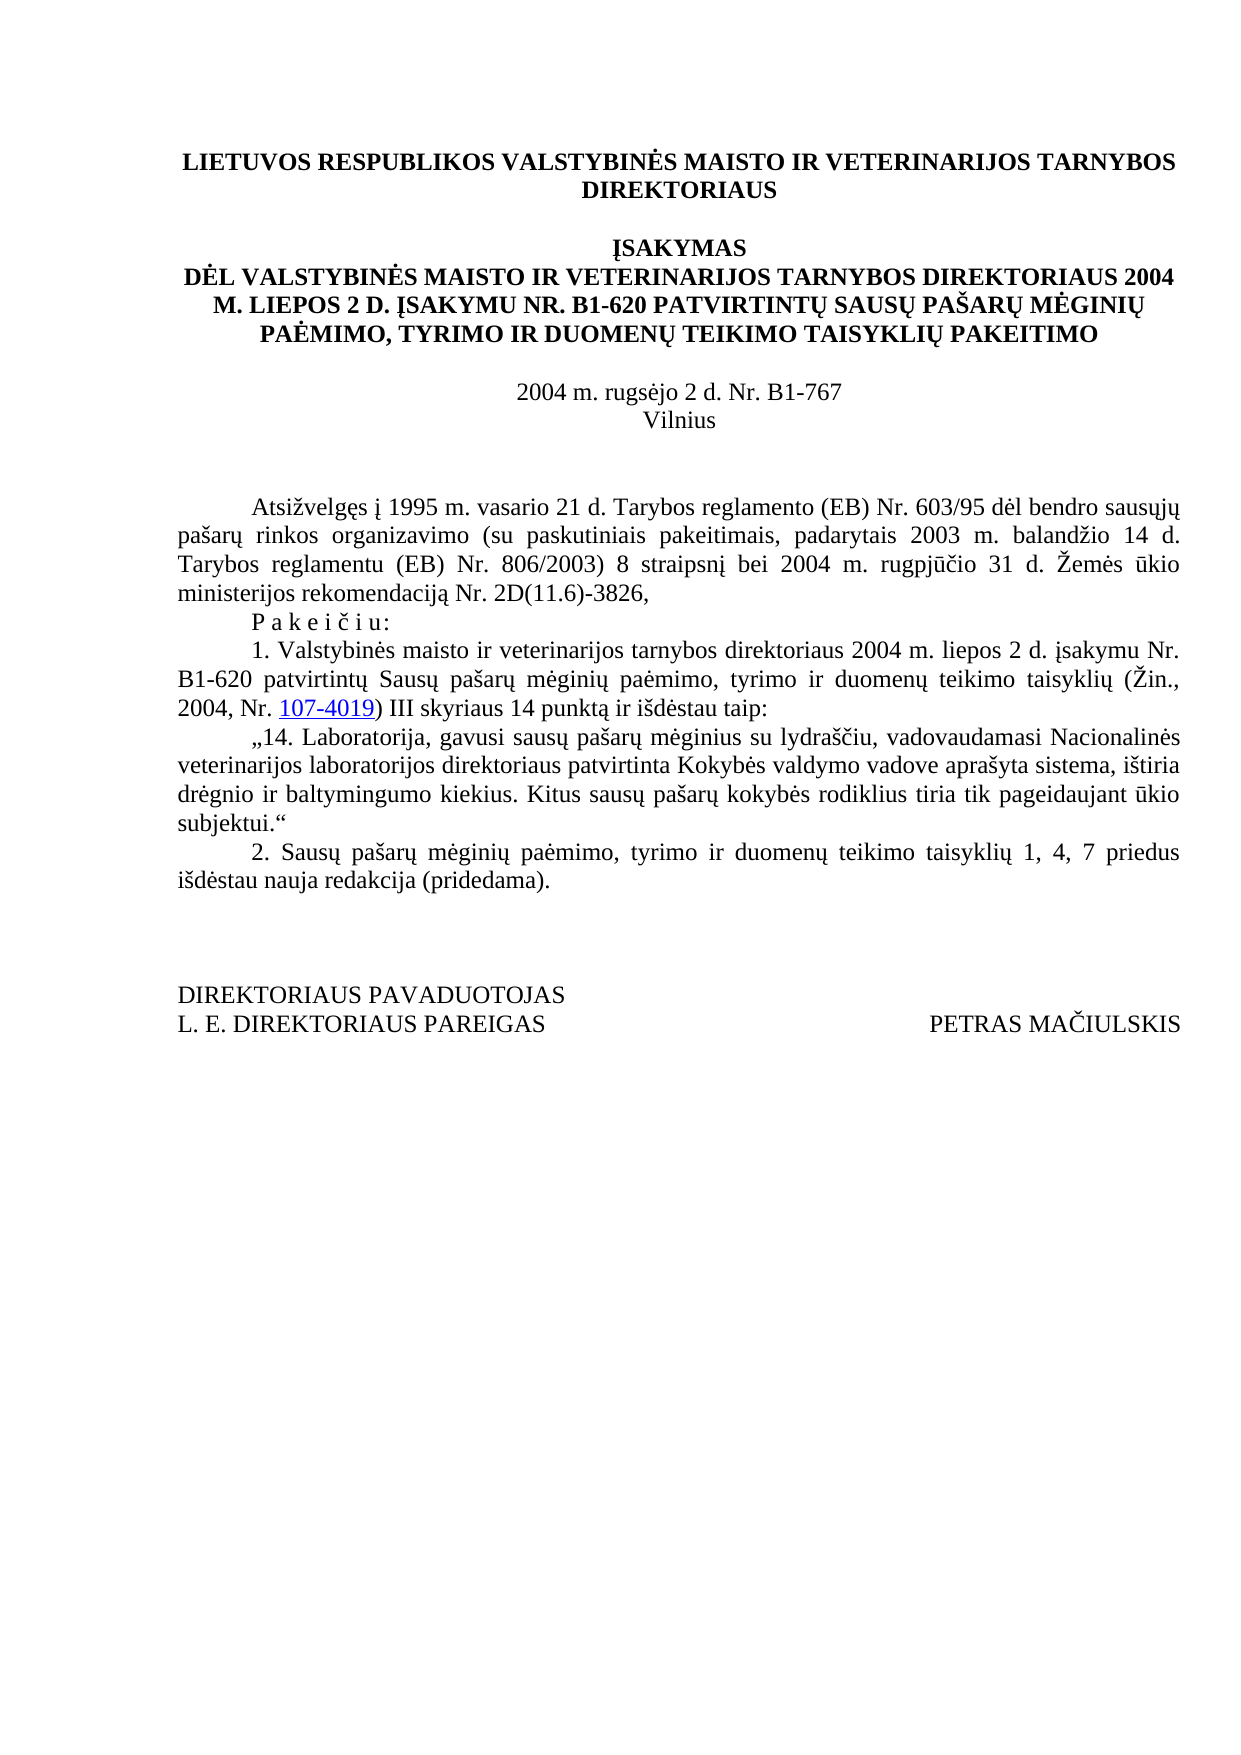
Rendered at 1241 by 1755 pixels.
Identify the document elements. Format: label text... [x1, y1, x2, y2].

text Vilnius [177, 406, 1181, 434]
text l. e. direktoriaus pareigas Petras Mačiulskis [177, 1009, 1181, 1038]
text Direktoriaus pavaduotojas [177, 981, 1181, 1009]
text 2. Sausų pašarų mėginių paėmimo, tyrimo ir duomenų teikimo taisyklių 1, 4, 7 priedus išdėstau nauja redakcija (pridedama). [177, 837, 1181, 894]
text ĮSAKYMAS [177, 233, 1181, 262]
text 2004 m. rugsėjo 2 d. Nr. B1-767 [177, 377, 1181, 406]
text „14. Laboratorija, gavusi sausų pašarų mėginius su lydraščiu, vadovaudamasi Nacionalinės veterinarijos laboratorijos direktoriaus patvirtinta Kokybės valdymo vadove aprašyta sistema, ištiria drėgnio ir baltymingumo kiekius. Kitus sausų pašarų kokybės rodiklius tiria tik pageidaujant ūkio subjektui.“ [177, 722, 1181, 837]
text LIETUVOS RESPUBLIKOS VALSTYBINĖS MAISTO IR VETERINARIJOS TARNYBOS DIREKTORIAUS [177, 147, 1181, 204]
text Pakeičiu: [177, 607, 1181, 636]
text Atsižvelgęs į 1995 m. vasario 21 d. Tarybos reglamento (EB) Nr. 603/95 dėl bendro sausųjų pašarų rinkos organizavimo (su paskutiniais pakeitimais, padarytais 2003 m. balandžio 14 d. Tarybos reglamentu (EB) Nr. 806/2003) 8 straipsnį bei 2004 m. rugpjūčio 31 d. Žemės ūkio ministerijos rekomendaciją Nr. 2D(11.6)-3826, [177, 492, 1181, 607]
text 1. Valstybinės maisto ir veterinarijos tarnybos direktoriaus 2004 m. liepos 2 d. įsakymu Nr. B1-620 patvirtintų Sausų pašarų mėginių paėmimo, tyrimo ir duomenų teikimo taisyklių (Žin., 2004, Nr. 107-4019) III skyriaus 14 punktą ir išdėstau taip: [177, 636, 1181, 722]
text DĖL VALSTYBINĖS MAISTO IR VETERINARIJOS TARNYBOS DIREKTORIAUS 2004 M. LIEPOS 2 D. ĮSAKYMU NR. B1-620 PATVIRTINTŲ SAUSŲ PAŠARŲ MĖGINIŲ PAĖMIMO, TYRIMO IR DUOMENŲ TEIKIMO TAISYKLIŲ PAKEITIMO [177, 262, 1181, 348]
